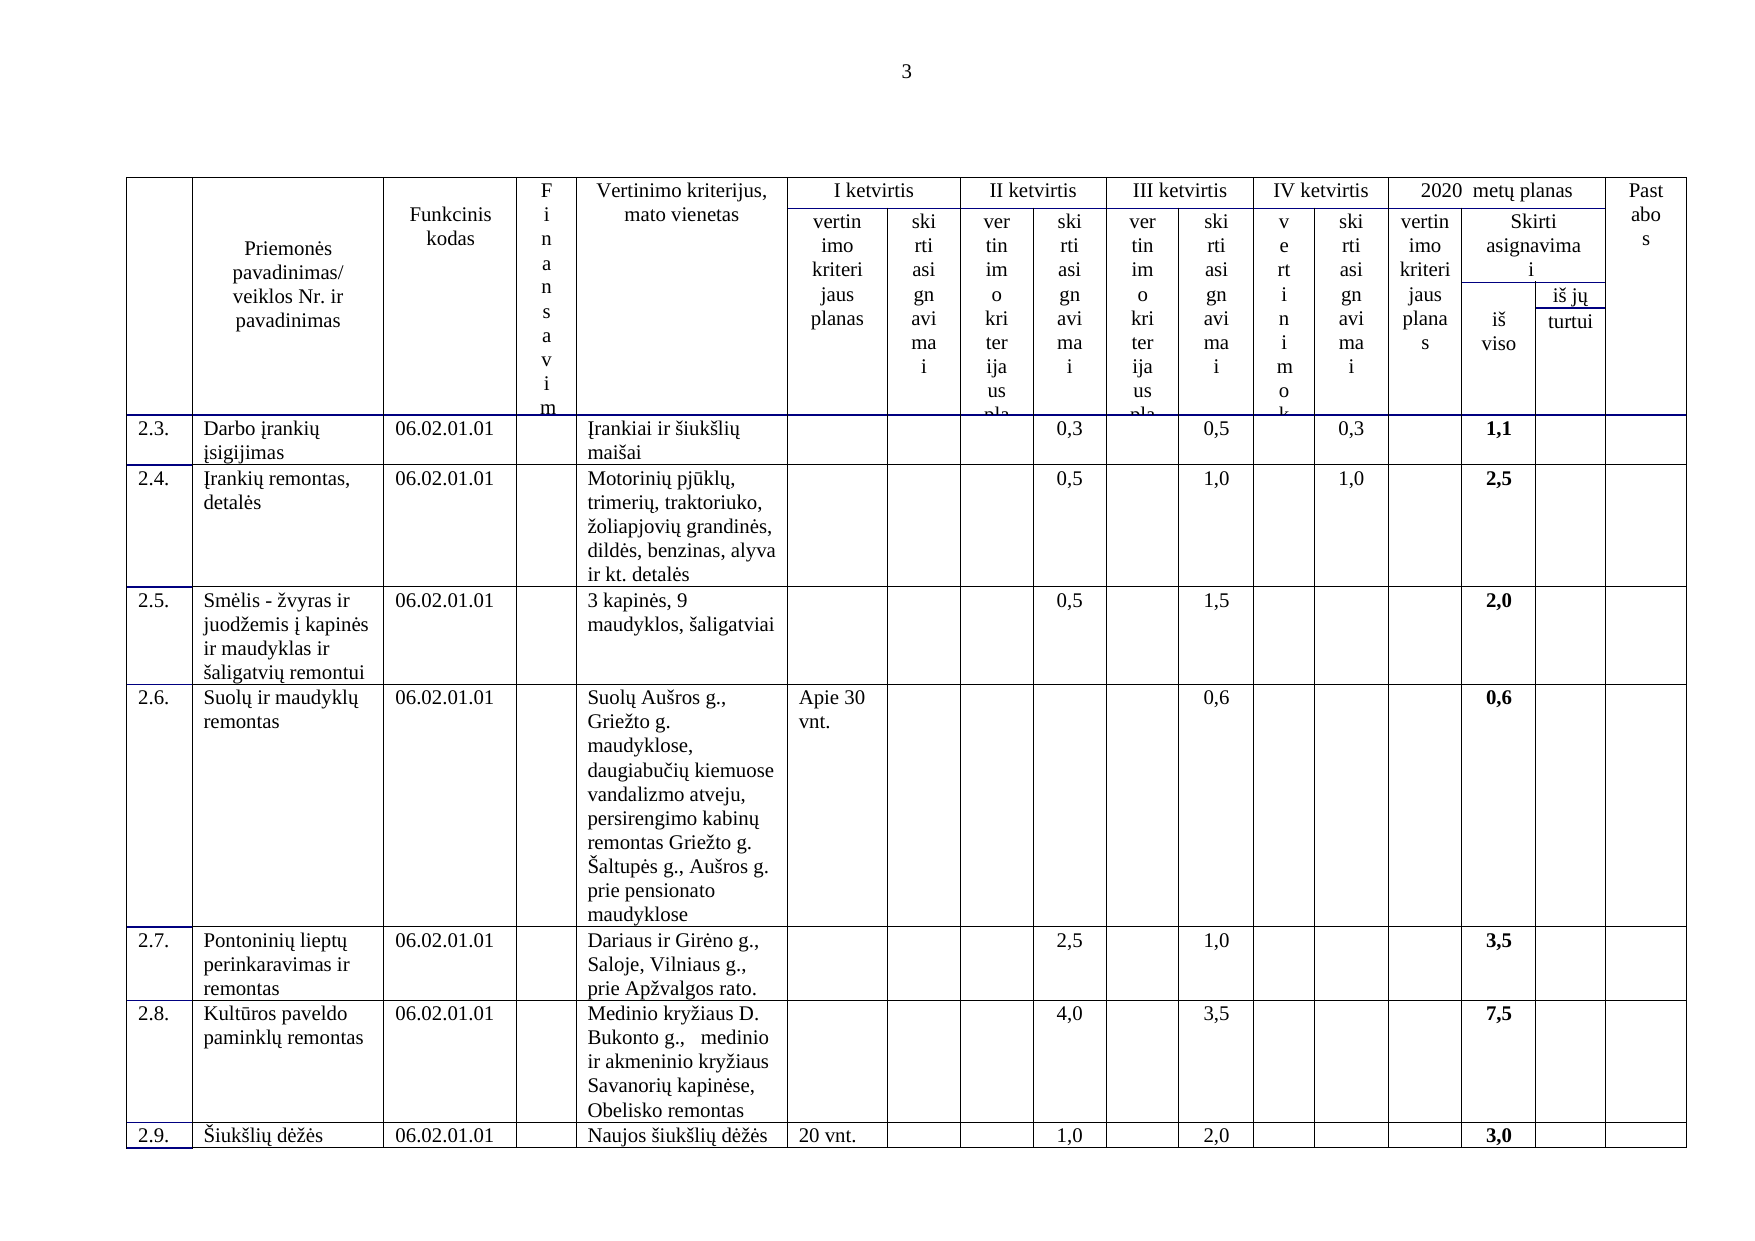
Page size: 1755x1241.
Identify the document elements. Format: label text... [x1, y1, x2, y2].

table_cell [1107, 685, 1178, 926]
table_header Finansavimo šaltiniai [517, 178, 576, 414]
table_cell [1254, 685, 1314, 926]
table_cell 20 vnt. [788, 1123, 887, 1147]
table_cell iš jų [1536, 283, 1605, 307]
table_cell [1606, 1001, 1686, 1122]
table_cell 06.02.01.01 [384, 1001, 516, 1122]
table_cell [788, 416, 887, 464]
table_cell vertinimo kriterijaus planas [1107, 209, 1178, 414]
table_cell 2,0 [1179, 1123, 1253, 1147]
table_cell 1,5 [1179, 587, 1253, 684]
table_cell 2.6. [127, 685, 192, 926]
table_cell [1254, 465, 1314, 586]
table_cell [788, 1001, 887, 1122]
table_cell 0,3 [1034, 416, 1106, 464]
table_cell [1389, 1123, 1461, 1147]
table_cell [1389, 1001, 1461, 1122]
table_cell 2.7. [127, 928, 192, 1000]
table_cell 06.02.01.01 [384, 927, 516, 1000]
table_cell [888, 927, 960, 1000]
table_cell [961, 1001, 1033, 1122]
table_cell [1107, 927, 1178, 1000]
table_cell Naujos šiukšlių dėžės [577, 1123, 787, 1147]
table_cell [788, 927, 887, 1000]
table_cell [517, 927, 576, 1000]
table_cell [1389, 416, 1461, 464]
table_cell [961, 465, 1033, 586]
table_cell Įrankių remontas, detalės [193, 465, 383, 586]
table_header I ketvirtis [788, 178, 960, 208]
table_cell [961, 416, 1033, 464]
table_cell [1107, 416, 1178, 464]
table_cell 06.02.01.01 [384, 1123, 516, 1147]
table_cell [1107, 1123, 1178, 1147]
table_cell 2.5. [127, 588, 192, 684]
table_cell [1107, 1001, 1178, 1122]
table_cell [1536, 1123, 1605, 1147]
table_cell vertinimo kriterijaus planas [961, 209, 1033, 414]
table_cell 2.4. [127, 466, 192, 586]
table_cell [1254, 587, 1314, 684]
table_cell [1315, 1001, 1388, 1122]
table_cell 06.02.01.01 [384, 685, 516, 926]
table_cell [1389, 587, 1461, 684]
table_cell [1107, 587, 1178, 684]
table_cell [1315, 587, 1388, 684]
table_cell [1034, 685, 1106, 926]
table_cell Dariaus ir Girėno g., Saloje, Vilniaus g., prie Apžvalgos rato. [577, 927, 787, 1000]
table_cell [1254, 416, 1314, 464]
table_cell skirti asignavimai [1034, 209, 1106, 414]
table_header Vertinimo kriterijus, mato vienetas [577, 178, 787, 414]
table_cell 3 kapinės, 9 maudyklos, šaligatviai [577, 587, 787, 684]
table_cell [517, 1123, 576, 1147]
table_cell 3,5 [1179, 1001, 1253, 1122]
table_cell 1,0 [1315, 465, 1388, 586]
table_cell [517, 416, 576, 464]
table_cell 0,5 [1179, 416, 1253, 464]
table_cell 0,3 [1315, 416, 1388, 464]
table_cell [1315, 685, 1388, 926]
table_cell [517, 465, 576, 586]
table_cell [517, 587, 576, 684]
table_cell [1536, 1001, 1605, 1122]
table_cell [517, 1001, 576, 1122]
table_cell 2.8. [127, 1001, 192, 1122]
table_cell 06.02.01.01 [384, 416, 516, 464]
table_cell [1389, 685, 1461, 926]
table_cell 1,1 [1462, 416, 1535, 464]
table_cell [888, 1123, 960, 1147]
table_cell [1606, 927, 1686, 1000]
table_cell [1606, 465, 1686, 586]
table_cell [1315, 1123, 1388, 1147]
table_cell 3,5 [1462, 927, 1535, 1000]
table_cell turtui [1536, 309, 1605, 414]
table_header 2020 metų planas [1389, 178, 1605, 208]
table_header [127, 178, 192, 414]
table_cell [888, 685, 960, 926]
table_cell [1606, 416, 1686, 464]
table_cell [1606, 1123, 1686, 1147]
table_cell Įrankiai ir šiukšlių maišai [577, 416, 787, 464]
table_cell Skirti asignavimai [1462, 209, 1605, 281]
table_cell vertinimo kriterijaus planas [1389, 209, 1461, 414]
table_cell 1,0 [1179, 465, 1253, 586]
table_cell [961, 1123, 1033, 1147]
table_header IV ketvirtis [1254, 178, 1388, 208]
table_cell [1389, 927, 1461, 1000]
table_cell [961, 685, 1033, 926]
table_cell [888, 465, 960, 586]
table_cell [1606, 685, 1686, 926]
table_cell iš viso [1462, 283, 1535, 414]
table_cell Suolų ir maudyklų remontas [193, 685, 383, 926]
table_cell skirti asignavimai [888, 209, 960, 414]
table_cell [1606, 587, 1686, 684]
table_cell Kultūros paveldo paminklų remontas [193, 1001, 383, 1122]
table_cell 2,5 [1034, 927, 1106, 1000]
table_cell 0,6 [1179, 685, 1253, 926]
table_cell 0,6 [1462, 685, 1535, 926]
table_cell 1,0 [1034, 1123, 1106, 1147]
table_cell [1389, 465, 1461, 586]
table_cell vertinimo kriterijaus planas [788, 209, 887, 414]
table_cell Pontoninių lieptų perinkaravimas ir remontas [193, 927, 383, 1000]
table_cell [1536, 927, 1605, 1000]
table_cell Motorinių pjūklų, trimerių, traktoriuko, žoliapjovių grandinės, dildės, benzinas, alyva ir kt. detalės [577, 465, 787, 586]
table_cell 4,0 [1034, 1001, 1106, 1122]
table_cell 2,5 [1462, 465, 1535, 586]
table_cell [517, 685, 576, 926]
table_cell [1536, 587, 1605, 684]
table_cell skirti asignavimai [1179, 209, 1253, 414]
table_cell Apie 30 vnt. [788, 685, 887, 926]
table_header III ketvirtis [1107, 178, 1253, 208]
table_cell [961, 927, 1033, 1000]
table_cell [1315, 927, 1388, 1000]
table_cell [888, 1001, 960, 1122]
table_cell [1254, 1123, 1314, 1147]
table_cell Smėlis - žvyras ir juodžemis į kapinės ir maudyklas ir šaligatvių remontui [193, 587, 383, 684]
table_header Pastabos [1606, 178, 1686, 414]
table_header II ketvirtis [961, 178, 1106, 208]
table_cell [1536, 416, 1605, 464]
table_cell [961, 587, 1033, 684]
table_cell 0,5 [1034, 465, 1106, 586]
table_cell [888, 587, 960, 684]
table_cell Medinio kryžiaus D. Bukonto g., medinio ir akmeninio kryžiaus Savanorių kapinėse, Obelisko remontas [577, 1001, 787, 1122]
table_cell Šiukšlių dėžės [193, 1123, 383, 1147]
table_cell [788, 587, 887, 684]
table_cell [888, 416, 960, 464]
table_cell 3,0 [1462, 1123, 1535, 1147]
table_cell 06.02.01.01 [384, 465, 516, 586]
table_cell [788, 465, 887, 586]
table_cell 2.3. [127, 416, 192, 464]
table_cell 06.02.01.01 [384, 587, 516, 684]
table_cell Suolų Aušros g., Griežto g. maudyklose, daugiabučių kiemuose vandalizmo atveju, persirengimo kabinų remontas Griežto g. Šaltupės g., Aušros g. prie pensionato maudyklose [577, 685, 787, 926]
table_cell [1254, 1001, 1314, 1122]
table_cell skirti asignavimai [1315, 209, 1388, 414]
table_cell [1536, 685, 1605, 926]
table_cell 1,0 [1179, 927, 1253, 1000]
table_cell vertinimo kriterijaus planas [1254, 209, 1314, 414]
table_header Funkcinis kodas [384, 178, 516, 414]
table_cell 0,5 [1034, 587, 1106, 684]
table_header Priemonės pavadinimas/ veiklos Nr. ir pavadinimas [193, 178, 383, 414]
table_cell [1536, 465, 1605, 586]
table_cell Darbo įrankių įsigijimas [193, 416, 383, 464]
table_cell 2,0 [1462, 587, 1535, 684]
table_cell [1107, 465, 1178, 586]
table_cell [1254, 927, 1314, 1000]
table_cell 7,5 [1462, 1001, 1535, 1122]
table_cell 2.9. [127, 1123, 192, 1147]
